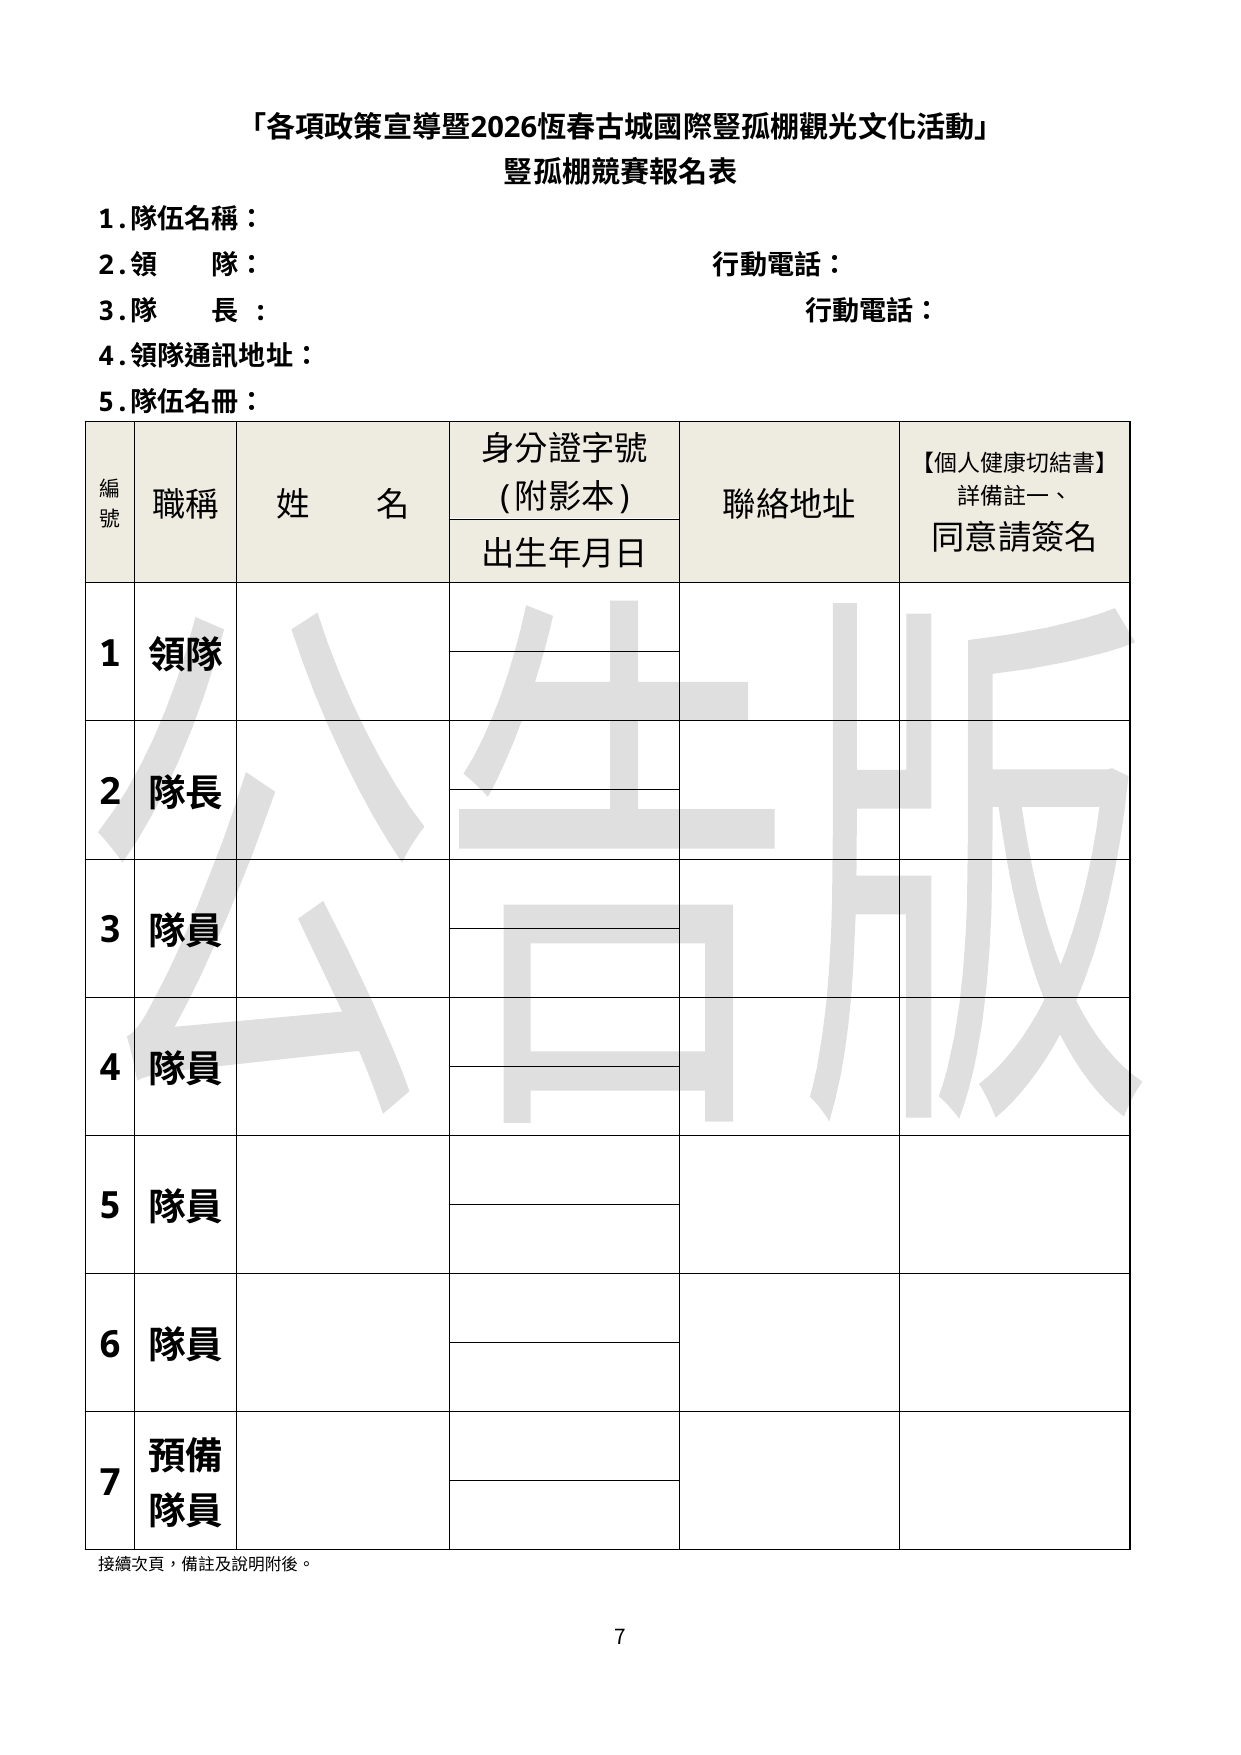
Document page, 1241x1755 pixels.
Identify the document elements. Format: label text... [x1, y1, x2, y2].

table_cell [450, 790, 679, 858]
table_cell [900, 583, 1129, 720]
table_cell [450, 1274, 679, 1342]
table_cell [450, 1205, 679, 1273]
table_cell [993, 645, 1129, 720]
table_cell [993, 807, 1006, 858]
table_cell [852, 915, 899, 997]
table_cell [450, 860, 679, 927]
table_header 編號 [86, 422, 134, 582]
text 3.隊 長 : 行動電話： [98, 283, 1143, 329]
table_cell [176, 998, 236, 1026]
table_cell 7 [86, 1412, 134, 1549]
table_cell [993, 721, 1129, 775]
table_cell [680, 860, 832, 997]
text 1.隊伍名稱： [98, 192, 1143, 237]
table_cell [900, 860, 967, 997]
table_cell [680, 721, 832, 858]
table_header 身分證字號 (附影本) [450, 422, 679, 518]
table_cell [237, 1412, 449, 1549]
table_cell [237, 583, 449, 720]
table_cell [900, 1136, 1129, 1273]
table_cell [680, 1412, 899, 1549]
table_cell [531, 998, 679, 1051]
table_cell [237, 1136, 449, 1273]
table_cell [639, 721, 679, 789]
table_header 姓 名 [237, 422, 449, 582]
table_cell [857, 809, 899, 858]
table_cell [493, 721, 610, 789]
table_cell [680, 1274, 899, 1411]
table_cell [1079, 860, 1129, 997]
table_cell 預備隊員 [135, 1412, 236, 1549]
table_cell [450, 1481, 679, 1549]
table_cell [135, 998, 154, 1028]
table_cell [1118, 781, 1129, 858]
table_cell [1022, 807, 1099, 858]
table_cell [680, 998, 899, 1135]
table_cell 領隊 [135, 583, 236, 720]
table_cell 隊員 [135, 860, 214, 997]
table_cell 2 [86, 721, 134, 858]
table_cell [450, 652, 514, 720]
table_cell 隊員 [135, 1274, 236, 1411]
table_cell [237, 1274, 449, 1411]
text 「各項政策宣導暨2026恆春古城國際豎孤棚觀光文化活動」 [98, 103, 1143, 146]
text 4.領隊通訊地址： [98, 329, 1143, 375]
table_cell [857, 860, 899, 875]
text 5.隊伍名冊： [98, 375, 1143, 421]
table_cell [450, 721, 490, 789]
table_cell [680, 1136, 899, 1273]
table_cell [531, 944, 679, 997]
table_cell [237, 721, 398, 858]
table_cell [450, 1343, 679, 1411]
table_cell [639, 790, 679, 809]
table_cell [900, 998, 1129, 1135]
table_cell [900, 915, 905, 997]
table_cell 隊員 [191, 898, 236, 997]
table_cell 3 [86, 860, 134, 997]
table_header 【個人健康切結書】 詳備註一、 同意請簽名 [900, 422, 1129, 582]
table_cell [450, 583, 679, 651]
table_cell [986, 860, 1042, 997]
table_cell [536, 652, 610, 681]
table_cell [680, 944, 705, 997]
table_cell [362, 721, 449, 858]
text 豎孤棚競賽報名表 [98, 146, 1143, 192]
table_cell [639, 652, 679, 681]
table_cell [900, 1274, 1129, 1411]
table_cell [450, 998, 503, 1066]
table_cell [237, 860, 449, 997]
table_cell [1032, 860, 1090, 963]
table_cell 4 [86, 998, 134, 1135]
text 2.領 隊： 行動電話： [98, 237, 1143, 283]
table_header 職稱 [135, 422, 236, 582]
text 接續次頁，備註及說明附後。 [98, 1550, 1143, 1575]
table_cell 6 [86, 1274, 134, 1411]
table_cell [1077, 998, 1129, 1070]
table_cell 隊長 [135, 721, 236, 858]
table_cell [900, 721, 906, 769]
table_cell [857, 721, 899, 769]
table_header 聯絡地址 [680, 422, 899, 582]
table_cell [900, 1412, 1129, 1549]
table_cell 隊員 [135, 1136, 236, 1273]
table_cell [680, 998, 705, 1051]
table_cell [900, 721, 967, 858]
table_cell [237, 998, 449, 1135]
table_cell [450, 929, 503, 997]
table_cell 隊員 [135, 1065, 236, 1135]
table_cell [450, 1136, 679, 1204]
table_cell 5 [86, 1136, 134, 1273]
table_cell [680, 583, 899, 720]
table_cell 1 [86, 583, 134, 720]
table_cell [450, 1067, 679, 1135]
table_cell 出生年月日 [450, 520, 679, 582]
table_cell [237, 998, 341, 1021]
table_cell [450, 1412, 679, 1480]
